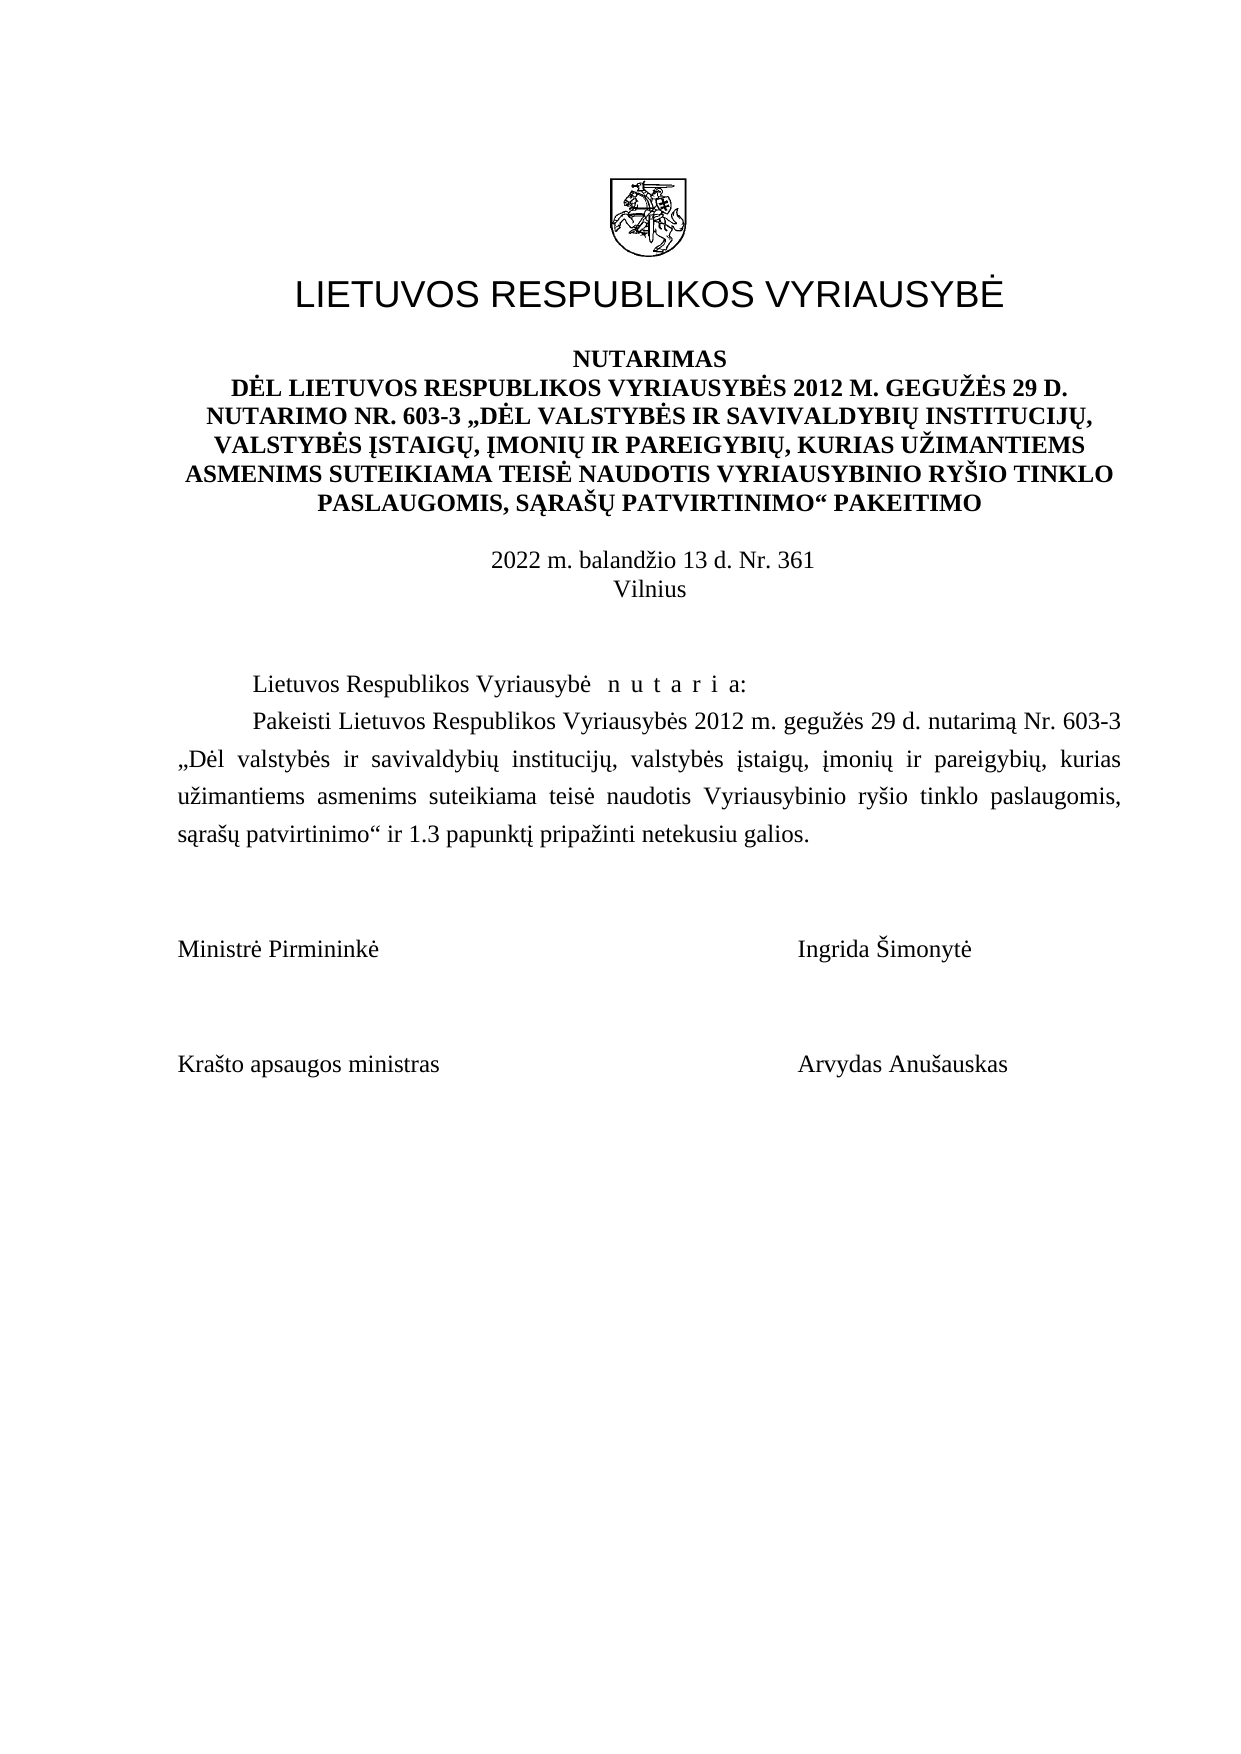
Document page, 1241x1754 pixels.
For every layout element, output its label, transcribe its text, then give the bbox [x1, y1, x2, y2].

text Lietuvos Respublikos Vyriausybė [177, 272, 1122, 315]
text Ministrė Pirmininkė Ingrida Šimonytė [177, 934, 1122, 963]
text DĖL lietuvos respublikos vyriausybės 2012 m. gegužės 29 d. nutarimo nr. 603-3 „dėl valstybės ir savivaldybių institucijų, valstybės įstaigų, įmonių ir pareigybių, kurias užimantiems asmenims suteikiama teisė naudotis vyriausybinio ryšio tinklo paslaugomis, sąrašų patvirtinimo“ Pakeitimo [177, 373, 1122, 516]
text Lietuvos Respublikos Vyriausybė nutaria: [177, 660, 1122, 698]
text nutarimas [177, 344, 1122, 373]
text Pakeisti Lietuvos Respublikos Vyriausybės 2012 m. gegužės 29 d. nutarimą Nr. 603-3 „Dėl valstybės ir savivaldybių institucijų, valstybės įstaigų, įmonių ir pareigybių, kurias užimantiems asmenims suteikiama teisė naudotis Vyriausybinio ryšio tinklo paslaugomis, sąrašų patvirtinimo“ ir 1.3 papunktį pripažinti netekusiu galios. [177, 698, 1122, 848]
text Krašto apsaugos ministras Arvydas Anušauskas [177, 1049, 1122, 1078]
text 2022 m. balandžio 13 d. Nr. 361 [177, 545, 1122, 574]
text Vilnius [177, 574, 1122, 603]
